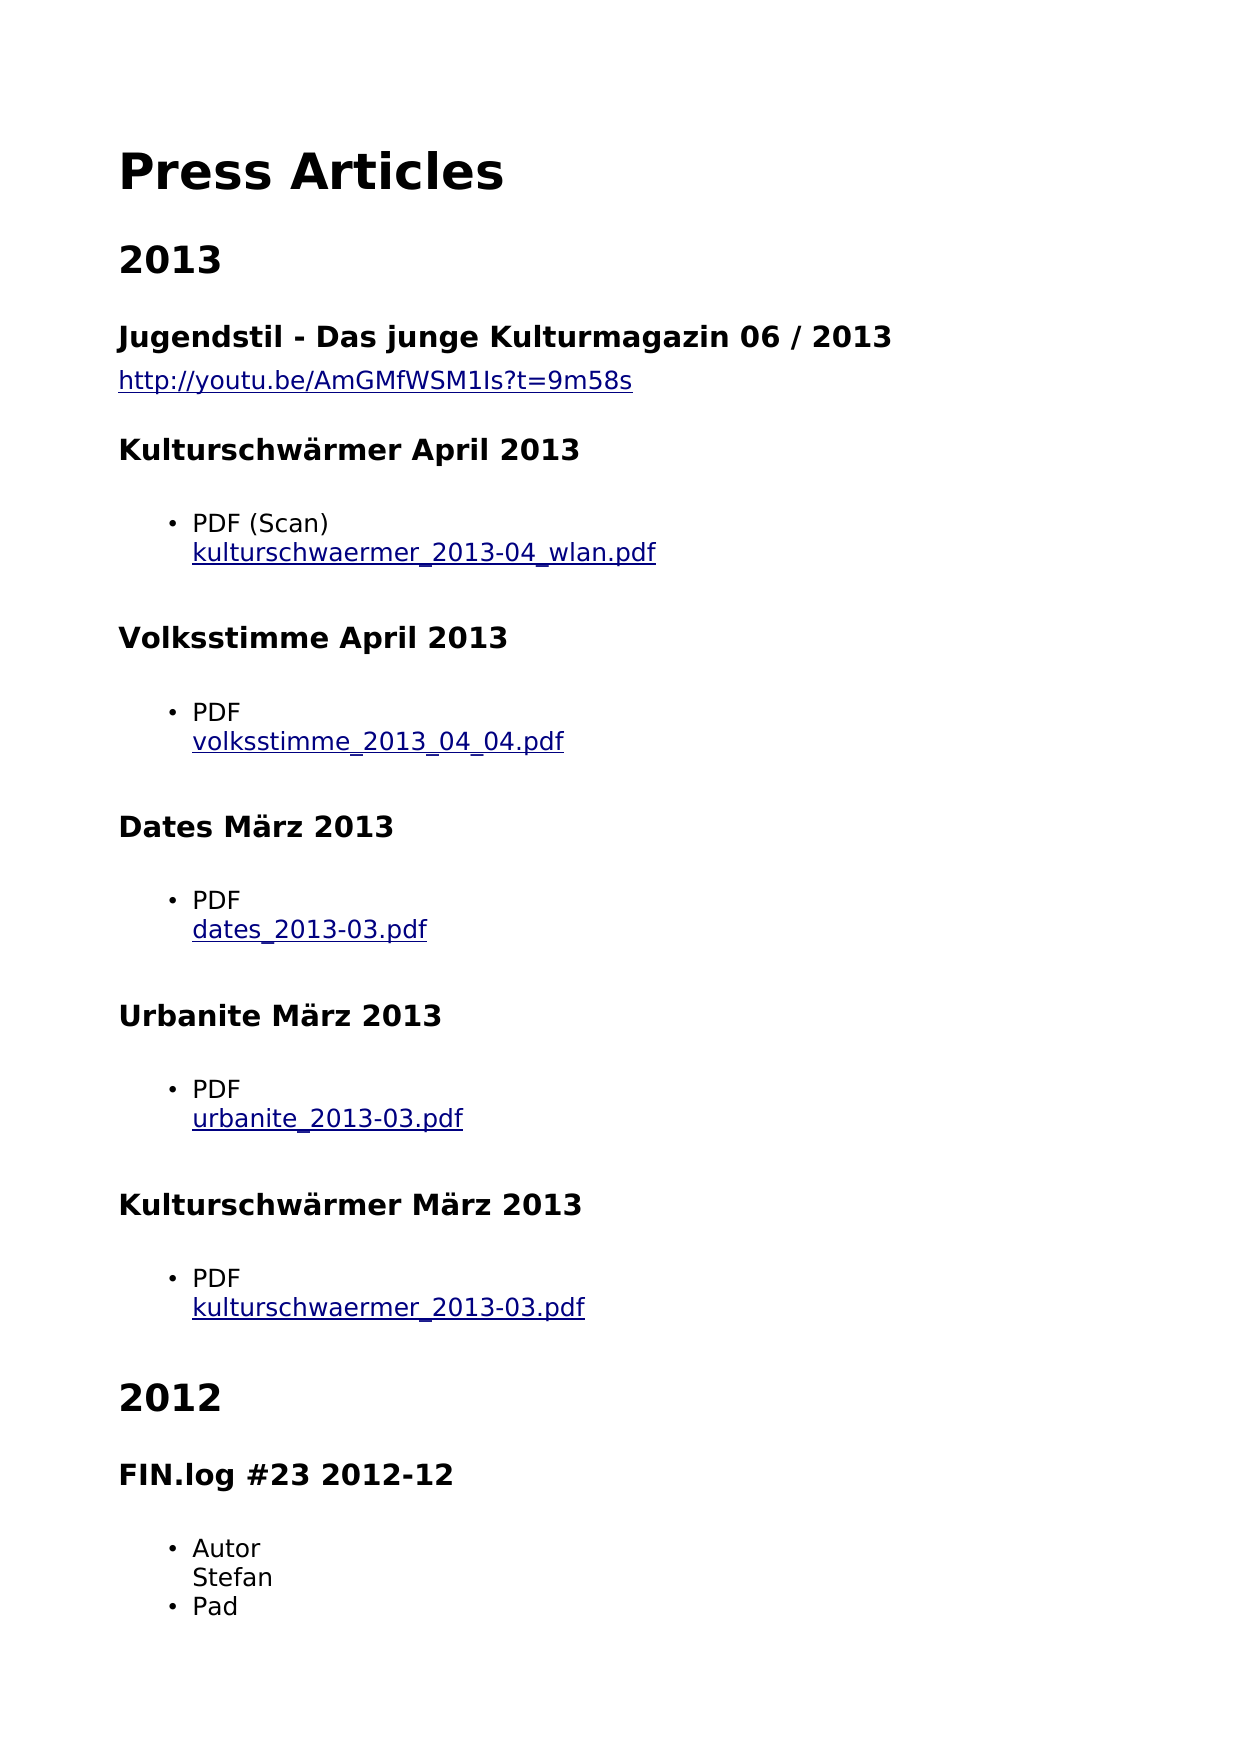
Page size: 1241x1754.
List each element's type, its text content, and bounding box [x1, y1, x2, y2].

list Pad [177, 1592, 1122, 1621]
subtitle Press Articles [118, 143, 1122, 201]
list kulturschwaermer_2013-03.pdf [177, 1293, 1122, 1322]
list Autor [177, 1534, 1122, 1563]
subtitle Volksstimme April 2013 [118, 622, 1122, 656]
subtitle Jugendstil - Das junge Kulturmagazin 06 / 2013 [118, 320, 1122, 354]
subtitle Dates März 2013 [118, 811, 1122, 844]
list PDF [177, 1075, 1122, 1104]
subtitle 2013 [118, 239, 1122, 282]
subtitle FIN.log #23 2012-12 [118, 1458, 1122, 1492]
subtitle Urbanite März 2013 [118, 999, 1122, 1033]
list PDF [177, 698, 1122, 727]
list dates_2013-03.pdf [177, 916, 1122, 945]
list volksstimme_2013_04_04.pdf [177, 727, 1122, 756]
text http://youtu.be/AmGMfWSM1Is?t=9m58s [118, 366, 1122, 396]
list PDF (Scan) [177, 509, 1122, 538]
subtitle Kulturschwärmer April 2013 [118, 433, 1122, 467]
subtitle 2012 [118, 1377, 1122, 1421]
list kulturschwaermer_2013-04_wlan.pdf [177, 538, 1122, 567]
subtitle Kulturschwärmer März 2013 [118, 1188, 1122, 1222]
list PDF [177, 887, 1122, 916]
list urbanite_2013-03.pdf [177, 1104, 1122, 1134]
list PDF [177, 1264, 1122, 1293]
list Stefan [177, 1563, 1122, 1592]
